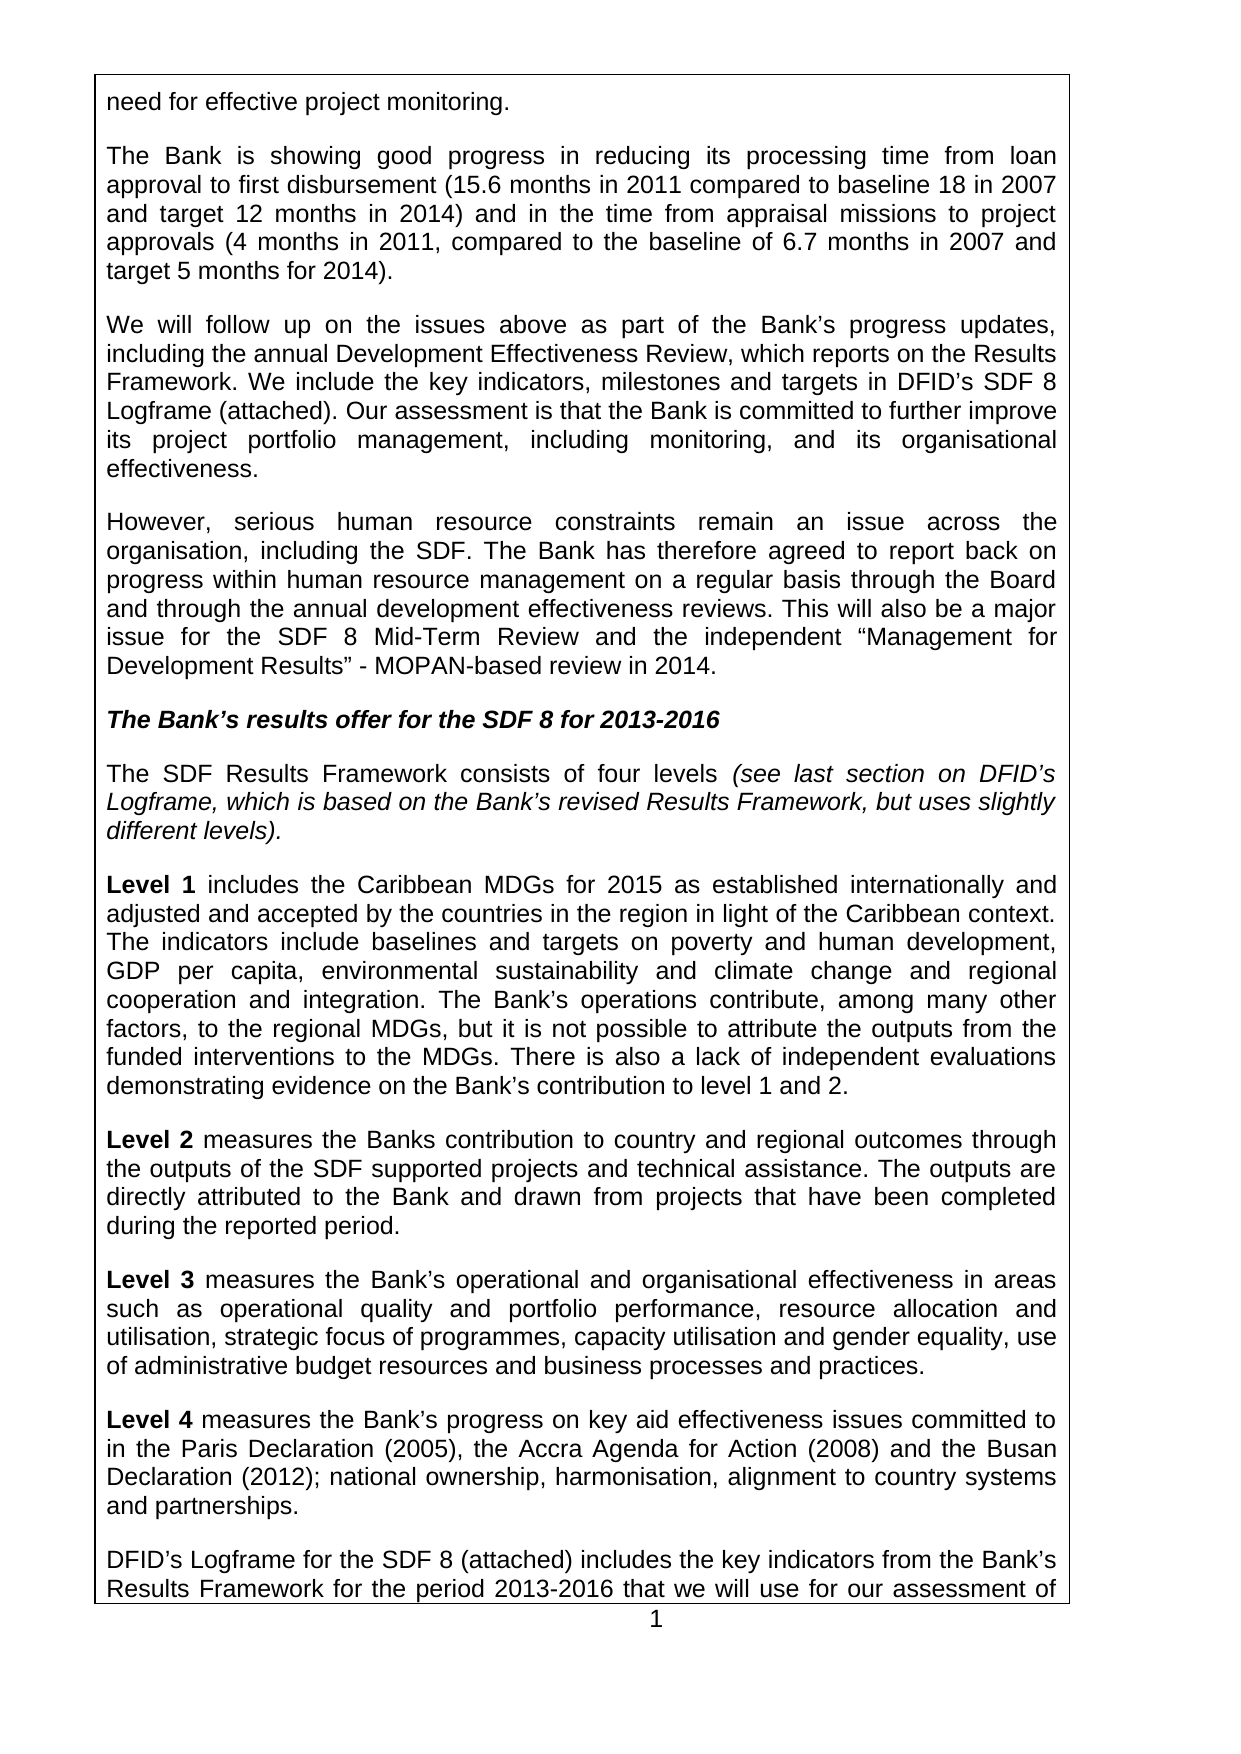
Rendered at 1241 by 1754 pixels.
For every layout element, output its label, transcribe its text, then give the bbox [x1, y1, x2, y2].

table_cell need for effective project monitoring. The Bank is showing good progress in reducing its processing time from loan approval to first disbursement (15.6 months in 2011 compared to baseline 18 in 2007 and target 12 months in 2014) and in the time from appraisal missions to project approvals (4 months in 2011, compared to the baseline of 6.7 months in 2007 and target 5 months for 2014). We will follow up on the issues above as part of the Bank’s progress updates, including the annual Development Effectiveness Review, which reports on the Results Framework. We include the key indicators, milestones and targets in DFID’s SDF 8 Logframe (attached). Our assessment is that the Bank is committed to further improve its project portfolio management, including monitoring, and its organisational effectiveness. However, serious human resource constraints remain an issue across the organisation, including the SDF. The Bank has therefore agreed to report back on progress within human resource management on a regular basis through the Board and through the annual development effectiveness reviews. This will also be a major issue for the SDF 8 Mid-Term Review and the independent “Management for Development Results” - MOPAN-based review in 2014. The Bank’s results offer for the SDF 8 for 2013-2016 The SDF Results Framework consists of four levels (see last section on DFID’s Logframe, which is based on the Bank’s revised Results Framework, but uses slightly different levels). Level 1 includes the Caribbean MDGs for 2015 as established internationally and adjusted and accepted by the countries in the region in light of the Caribbean context. The indicators include baselines and targets on poverty and human development, GDP per capita, environmental sustainability and climate change and regional cooperation and integration. The Bank’s operations contribute, among many other factors, to the regional MDGs, but it is not possible to attribute the outputs from the funded interventions to the MDGs. There is also a lack of independent evaluations demonstrating evidence on the Bank’s contribution to level 1 and 2. Level 2 measures the Banks contribution to country and regional outcomes through the outputs of the SDF supported projects and technical assistance. The outputs are directly attributed to the Bank and drawn from projects that have been completed during the reported period. Level 3 measures the Bank’s operational and organisational effectiveness in areas such as operational quality and portfolio performance, resource allocation and utilisation, strategic focus of programmes, capacity utilisation and gender equality, use of administrative budget resources and business processes and practices. Level 4 measures the Bank’s progress on key aid effectiveness issues committed to in the Paris Declaration (2005), the Accra Agenda for Action (2008) and the Busan Declaration (2012); national ownership, harmonisation, alignment to country systems and partnerships. DFID’s Logframe for the SDF 8 (attached) includes the key indicators from the Bank’s Results Framework for the period 2013-2016 that we will use for our assessment of [96, 75, 1069, 1602]
